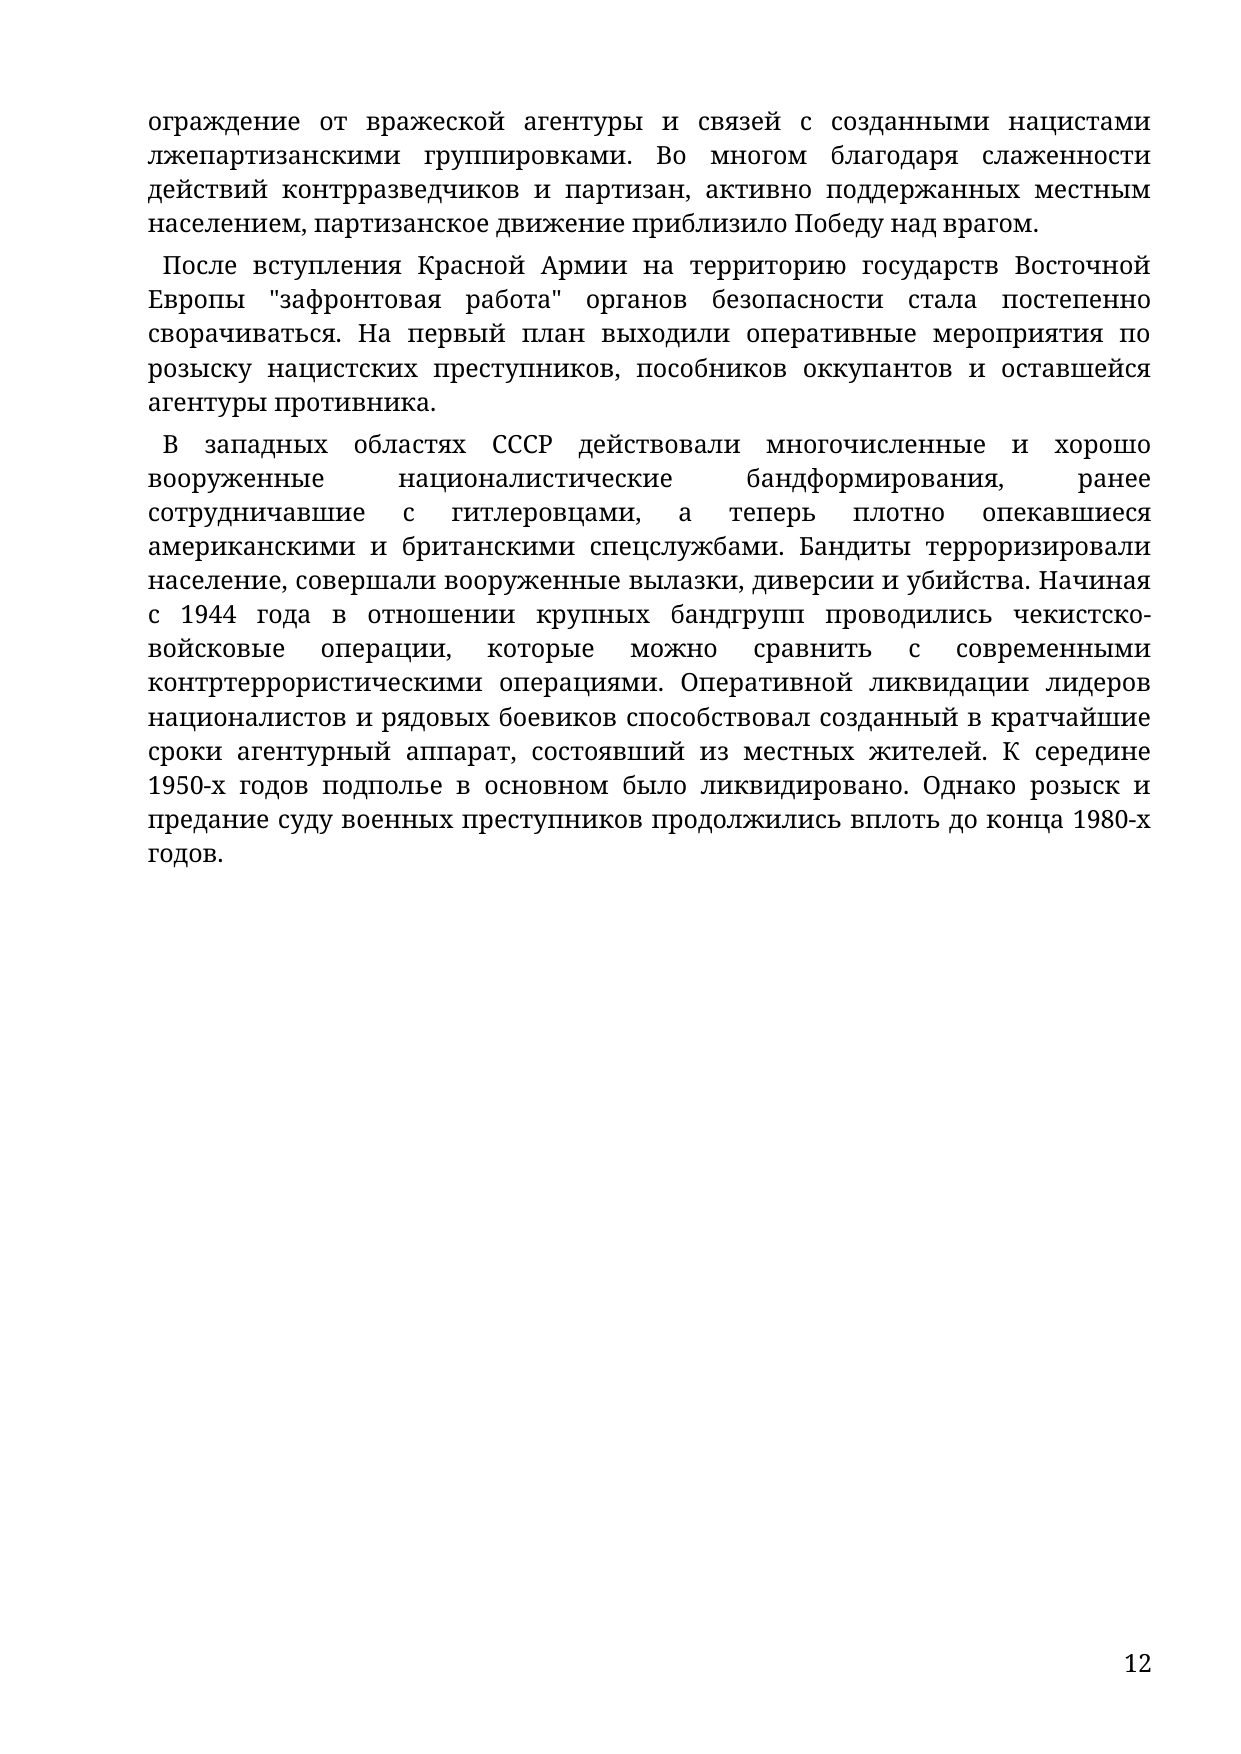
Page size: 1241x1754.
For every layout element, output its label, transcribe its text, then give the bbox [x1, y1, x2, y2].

text ограждение от вражеской агентуры и связей с созданными нацистами лжепартизанскими группировками. Во многом благодаря слаженности действий контрразведчиков и партизан, активно поддержанных местным населением, партизанское движение приблизило Победу над врагом. [148, 103, 1152, 240]
text После вступления Красной Армии на территорию государств Восточной Европы "зафронтовая работа" органов безопасности стала постепенно сворачиваться. На первый план выходили оперативные мероприятия по розыску нацистских преступников, пособников оккупантов и оставшейся агентуры противника. [148, 248, 1152, 418]
text В западных областях СССР действовали многочисленные и хорошо вооруженные националистические бандформирования, ранее сотрудничавшие с гитлеровцами, а теперь плотно опекавшиеся американскими и британскими спецслужбами. Бандиты терроризировали население, совершали вооруженные вылазки, диверсии и убийства. Начиная с 1944 года в отношении крупных бандгрупп проводились чекистско-войсковые операции, которые можно сравнить с современными контртеррористическими операциями. Оперативной ликвидации лидеров националистов и рядовых боевиков способствовал созданный в кратчайшие сроки агентурный аппарат, состоявший из местных жителей. К середине 1950-х годов подполье в основном было ликвидировано. Однако розыск и предание суду военных преступников продолжились вплоть до конца 1980-х годов. [148, 427, 1152, 869]
